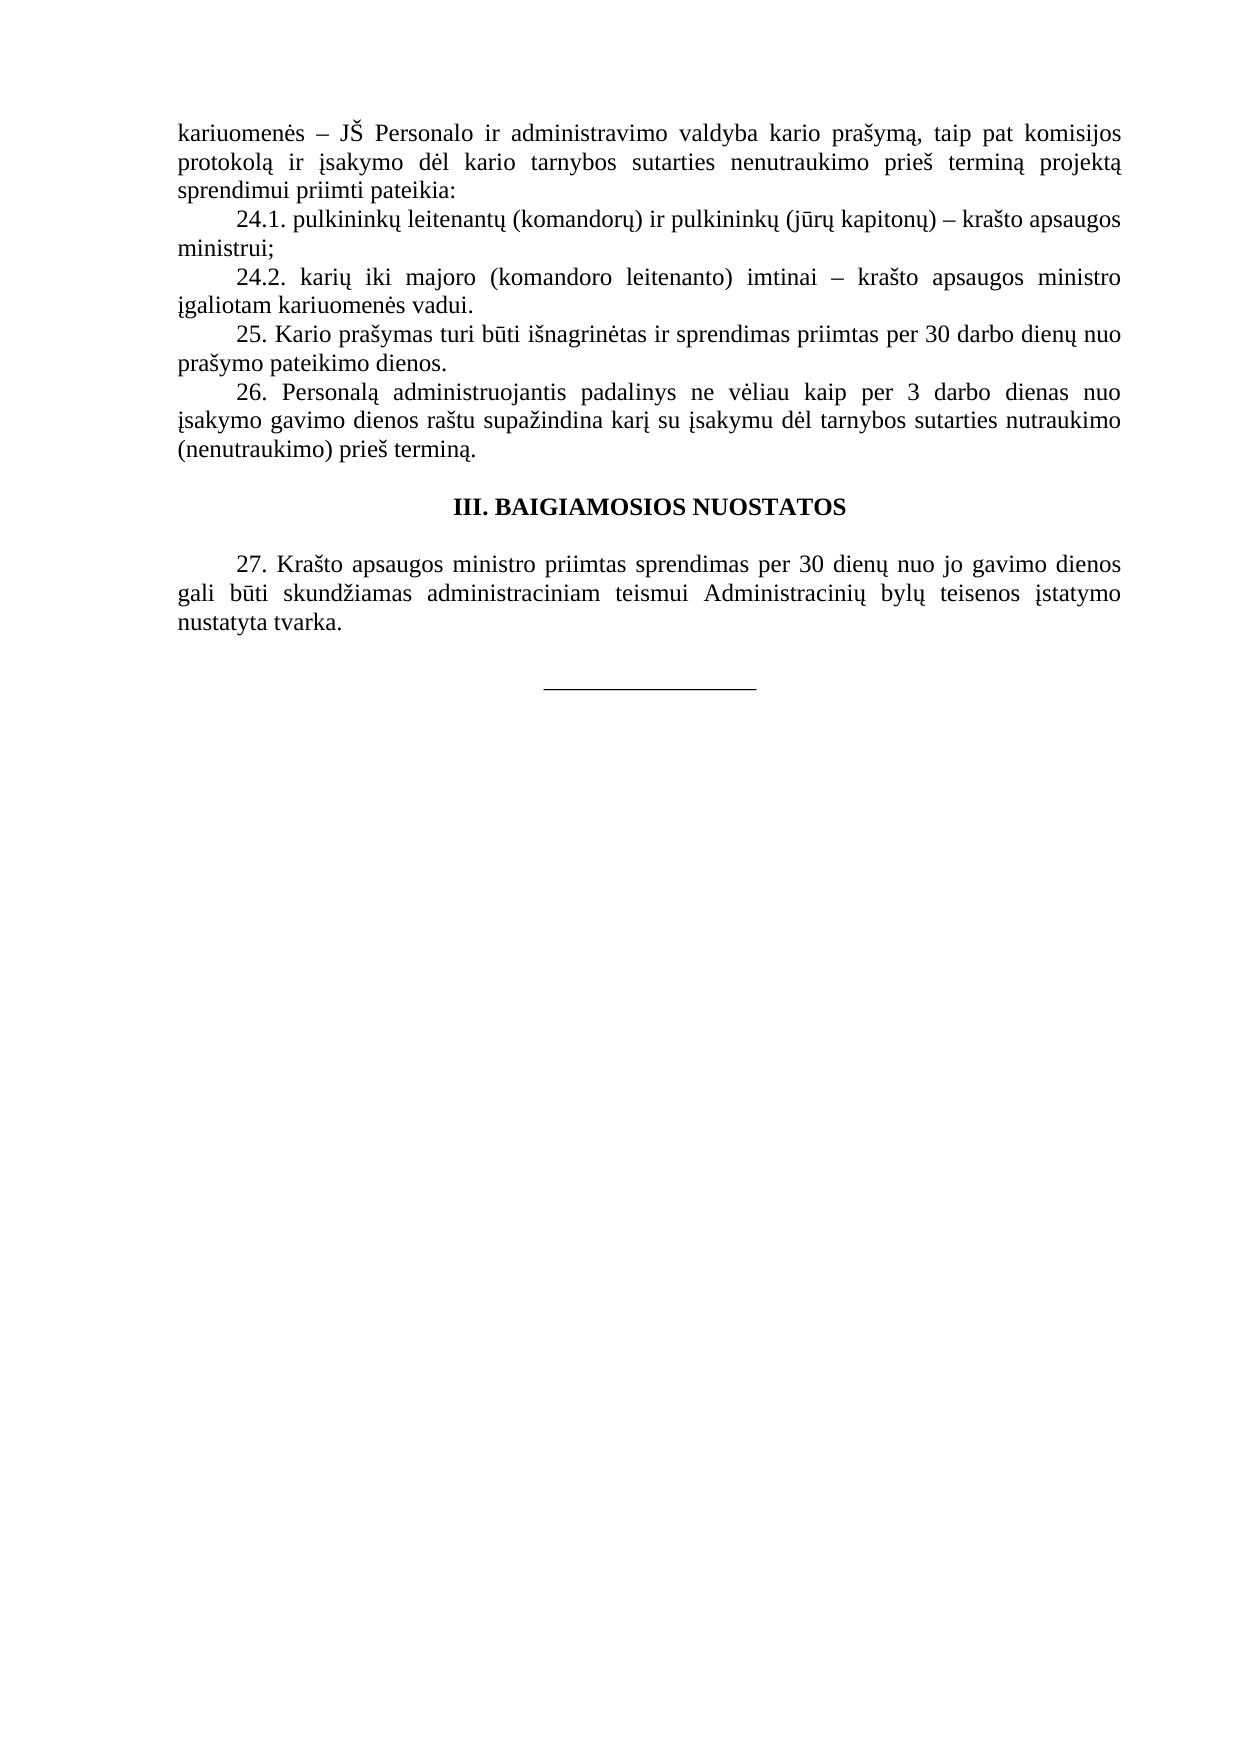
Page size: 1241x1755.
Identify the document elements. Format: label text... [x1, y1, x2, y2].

text _________________ [177, 664, 1122, 693]
text III. BAIGIAMOSIOS NUOSTATOS [177, 492, 1122, 521]
text 27. Krašto apsaugos ministro priimtas sprendimas per 30 dienų nuo jo gavimo dienos gali būti skundžiamas administraciniam teismui Administracinių bylų teisenos įstatymo nustatyta tvarka. [177, 549, 1122, 636]
text 26. Personalą administruojantis padalinys ne vėliau kaip per 3 darbo dienas nuo įsakymo gavimo dienos raštu supažindina karį su įsakymu dėl tarnybos sutarties nutraukimo (nenutraukimo) prieš terminą. [177, 377, 1122, 463]
text kariuomenės – JŠ Personalo ir administravimo valdyba kario prašymą, taip pat komisijos protokolą ir įsakymo dėl kario tarnybos sutarties nenutraukimo prieš terminą projektą sprendimui priimti pateikia: [177, 118, 1122, 204]
text 24.2. karių iki majoro (komandoro leitenanto) imtinai – krašto apsaugos ministro įgaliotam kariuomenės vadui. [177, 262, 1122, 319]
text 24.1. pulkininkų leitenantų (komandorų) ir pulkininkų (jūrų kapitonų) – krašto apsaugos ministrui; [177, 204, 1122, 262]
text 25. Kario prašymas turi būti išnagrinėtas ir sprendimas priimtas per 30 darbo dienų nuo prašymo pateikimo dienos. [177, 319, 1122, 377]
